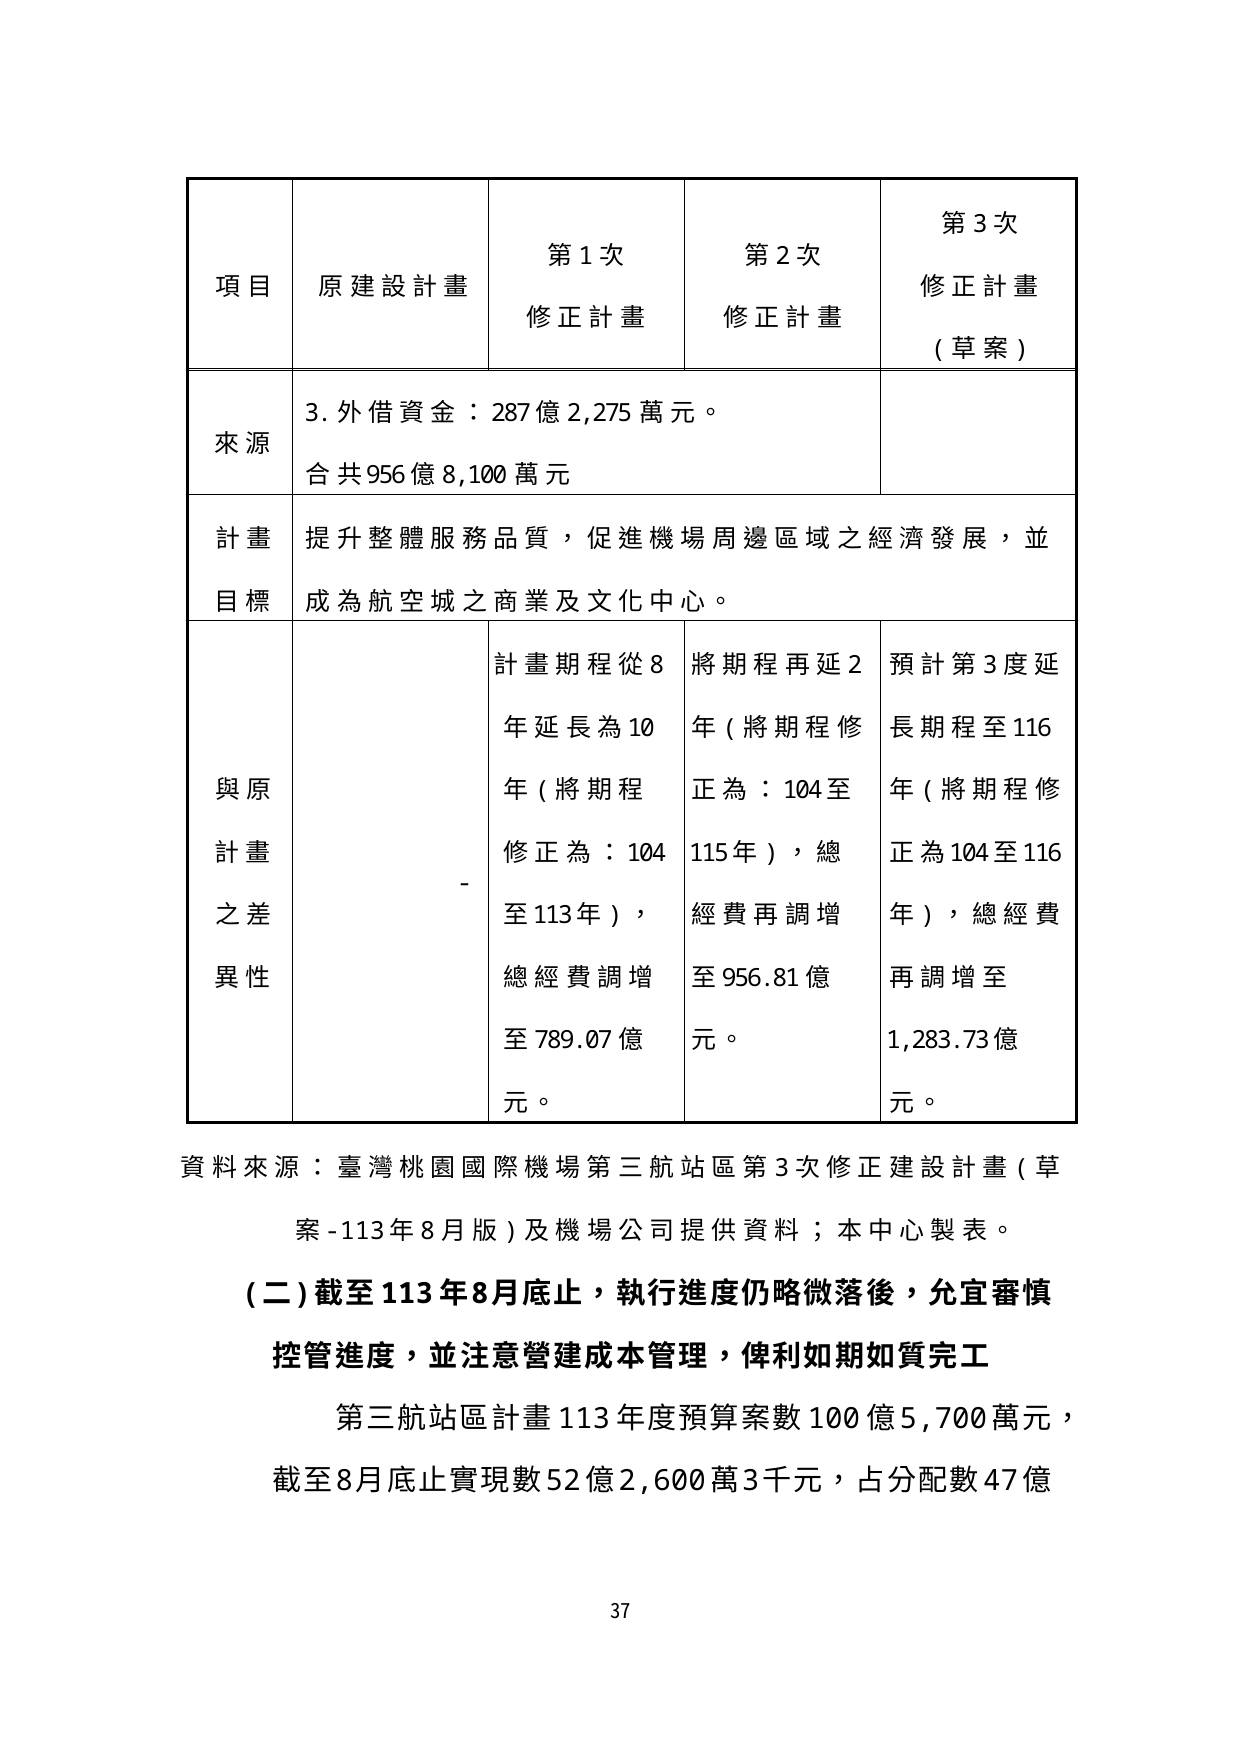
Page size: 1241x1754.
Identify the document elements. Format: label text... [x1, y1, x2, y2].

table_header 第2次 修正計畫 [685, 180, 880, 368]
text 資料來源：臺灣桃園國際機場第三航站區第3次修正建設計畫(草案-113年8月版)及機場公司提供資料；本中心製表。 [177, 1124, 1063, 1249]
table_cell 將期程再延2年(將期程修正為：104至115年)，總經費再調增至956.81億元。 [685, 621, 880, 1121]
table_cell 提升整體服務品質，促進機場周邊區域之經濟發展，並成為航空城之商業及文化中心。 [293, 495, 1075, 620]
table_cell 3.外借資金：287億2,275萬元。 合共956億8,100萬元 [293, 371, 880, 494]
table_header 第3次 修正計畫(草案) [881, 180, 1075, 368]
table_cell - [293, 621, 488, 1121]
table_cell 計畫期程從8年延長為10年(將期程修正為：104至113年)，總經費調增至789.07億元。 [489, 621, 684, 1121]
table_cell 來源 [189, 371, 292, 494]
table_header 第1次 修正計畫 [489, 180, 684, 368]
table_cell 預計第3度延長期程至116年(將期程修正為104至116年)，總經費再調增至1,283.73億元。 [881, 621, 1075, 1121]
table_header 原建設計畫 [293, 180, 488, 368]
table_cell 計畫目標 [189, 495, 292, 620]
subtitle (二)截至113年8月底止，執行進度仍略微落後，允宜審慎控管進度，並注意營建成本管理，俾利如期如質完工 [236, 1249, 1063, 1374]
text 第三航站區計畫113年度預算案數100億5,700萬元，截至8月底止實現數52億2,600萬3千元，占分配數47億0,327萬元之執行率為111.11%，惟占全年度預算執行率僅51.96%(詳表2)，且迄至113年底尚需執行48億3,099萬7千元之預算，其中仍有多項標案正在施作中(如表3)，預算執行允宜加強管控。 [266, 1374, 1063, 1499]
table_header 項目 [189, 180, 292, 368]
table_cell 與原計畫 之差異性 [189, 621, 292, 1121]
table_cell [881, 371, 1075, 494]
